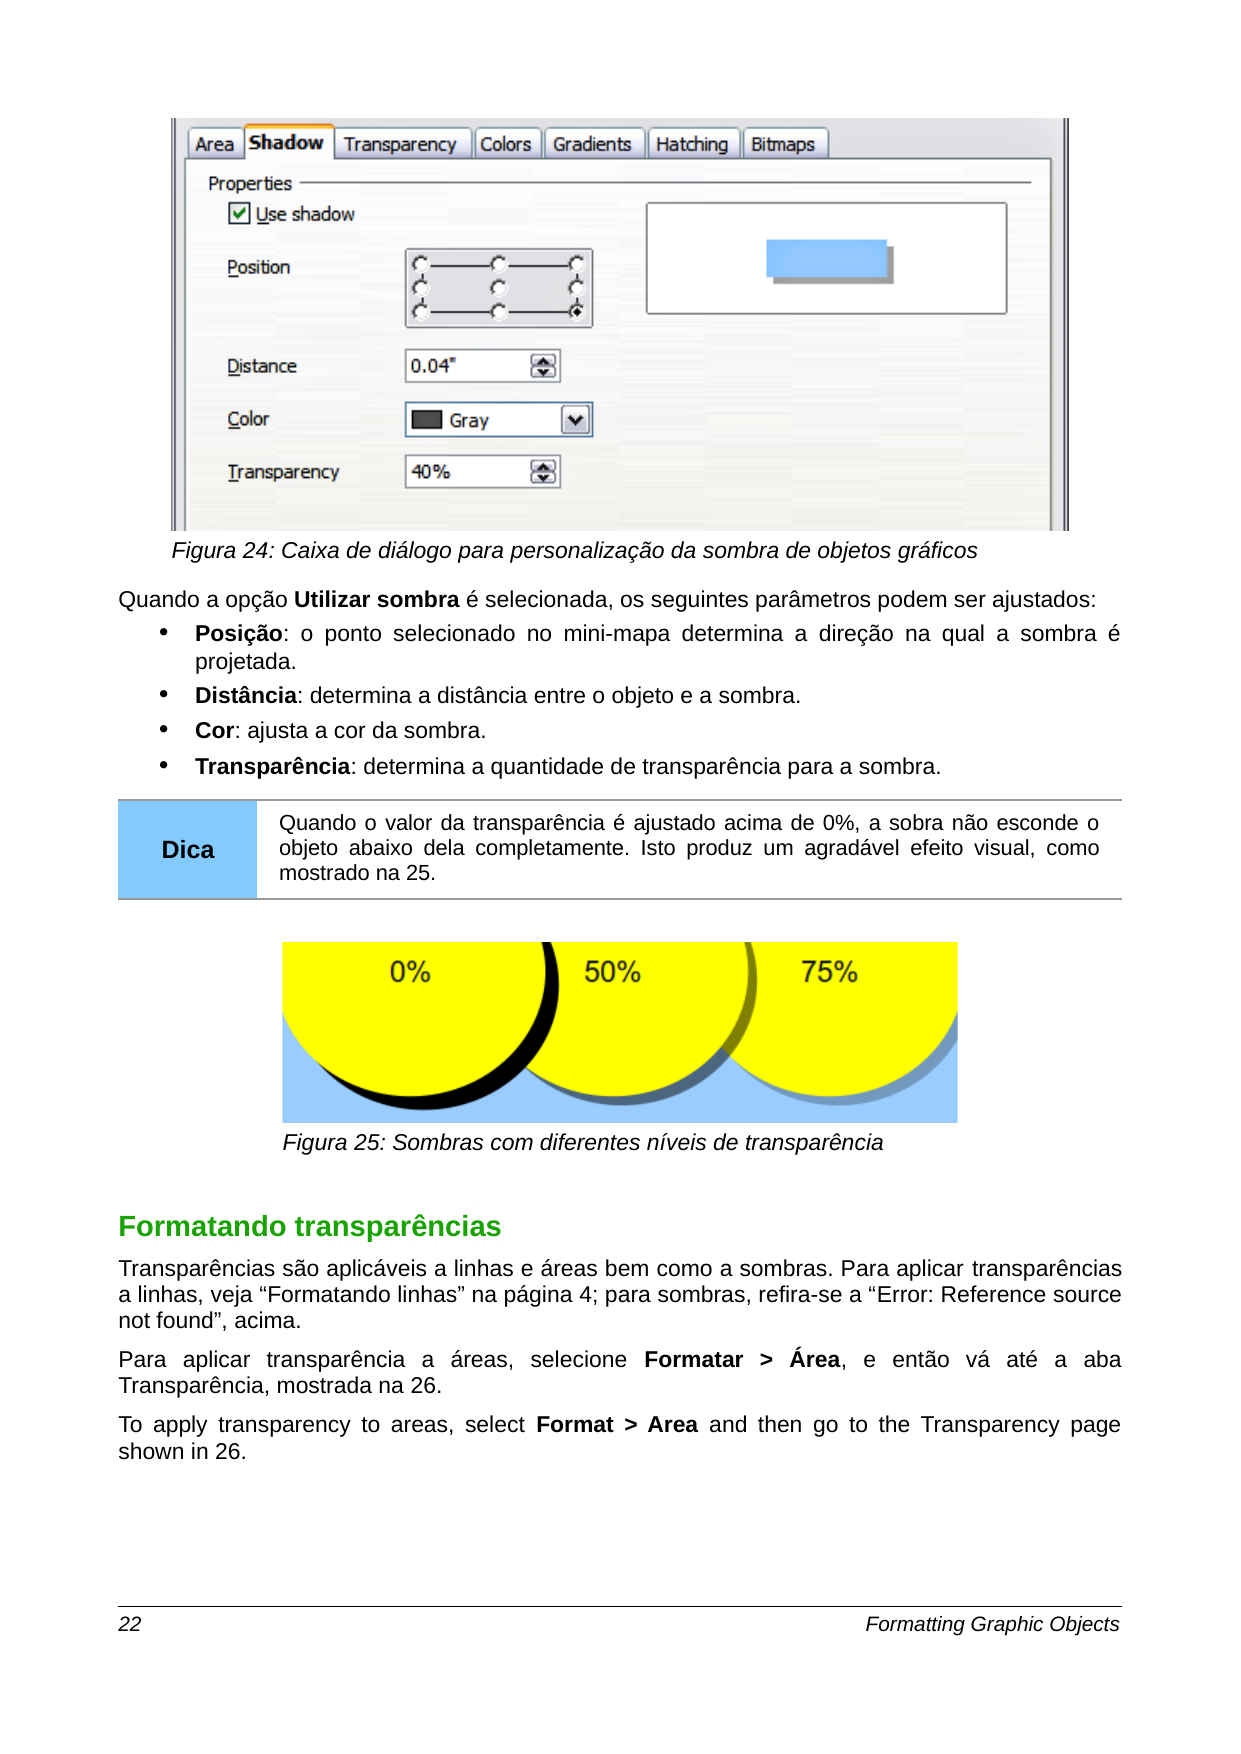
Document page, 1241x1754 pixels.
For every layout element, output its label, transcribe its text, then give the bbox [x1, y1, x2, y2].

text Figura 25: Sombras com diferentes níveis de transparência [282, 1129, 958, 1155]
table_header Dica [118, 801, 257, 898]
text Para aplicar transparência a áreas, selecione Formatar > Área, e então vá até a aba Transparência, mostrada na Figura 26. [118, 1346, 1122, 1399]
list Transparência: determina a quantidade de transparência para a sombra. [156, 751, 1122, 780]
picture [171, 118, 1069, 531]
table_header Quando o valor da transparência é ajustado acima de 0%, a sobra não esconde o objeto abaixo dela completamente. Isto produz um agradável efeito visual, como mostrado na Figura 25. [258, 801, 1122, 898]
list Quando a opção Utilizar sombra é selecionada, os seguintes parâmetros podem ser ajustados: [118, 586, 1122, 612]
text Figura 24: Caixa de diálogo para personalização da sombra de objetos gráficos [171, 537, 1069, 563]
list Cor: ajusta a cor da sombra. [156, 716, 1122, 745]
text Transparências são aplicáveis a linhas e áreas bem como a sombras. Para aplicar transparências a linhas, veja “Formatando linhas” na página 4; para sombras, refira-se a “Erro: Origem da referência não encontrada”, acima. [118, 1254, 1122, 1334]
list Distância: determina a distância entre o objeto e a sombra. [156, 680, 1122, 709]
picture [282, 942, 958, 1123]
text To apply transparency to areas, select Format > Area and then go to the Transparency page shown in Figura 26. [118, 1411, 1122, 1464]
subtitle Formatando transparências [118, 1209, 1122, 1242]
list Posição: o ponto selecionado no mini-mapa determina a direção na qual a sombra é projetada. [156, 618, 1122, 674]
